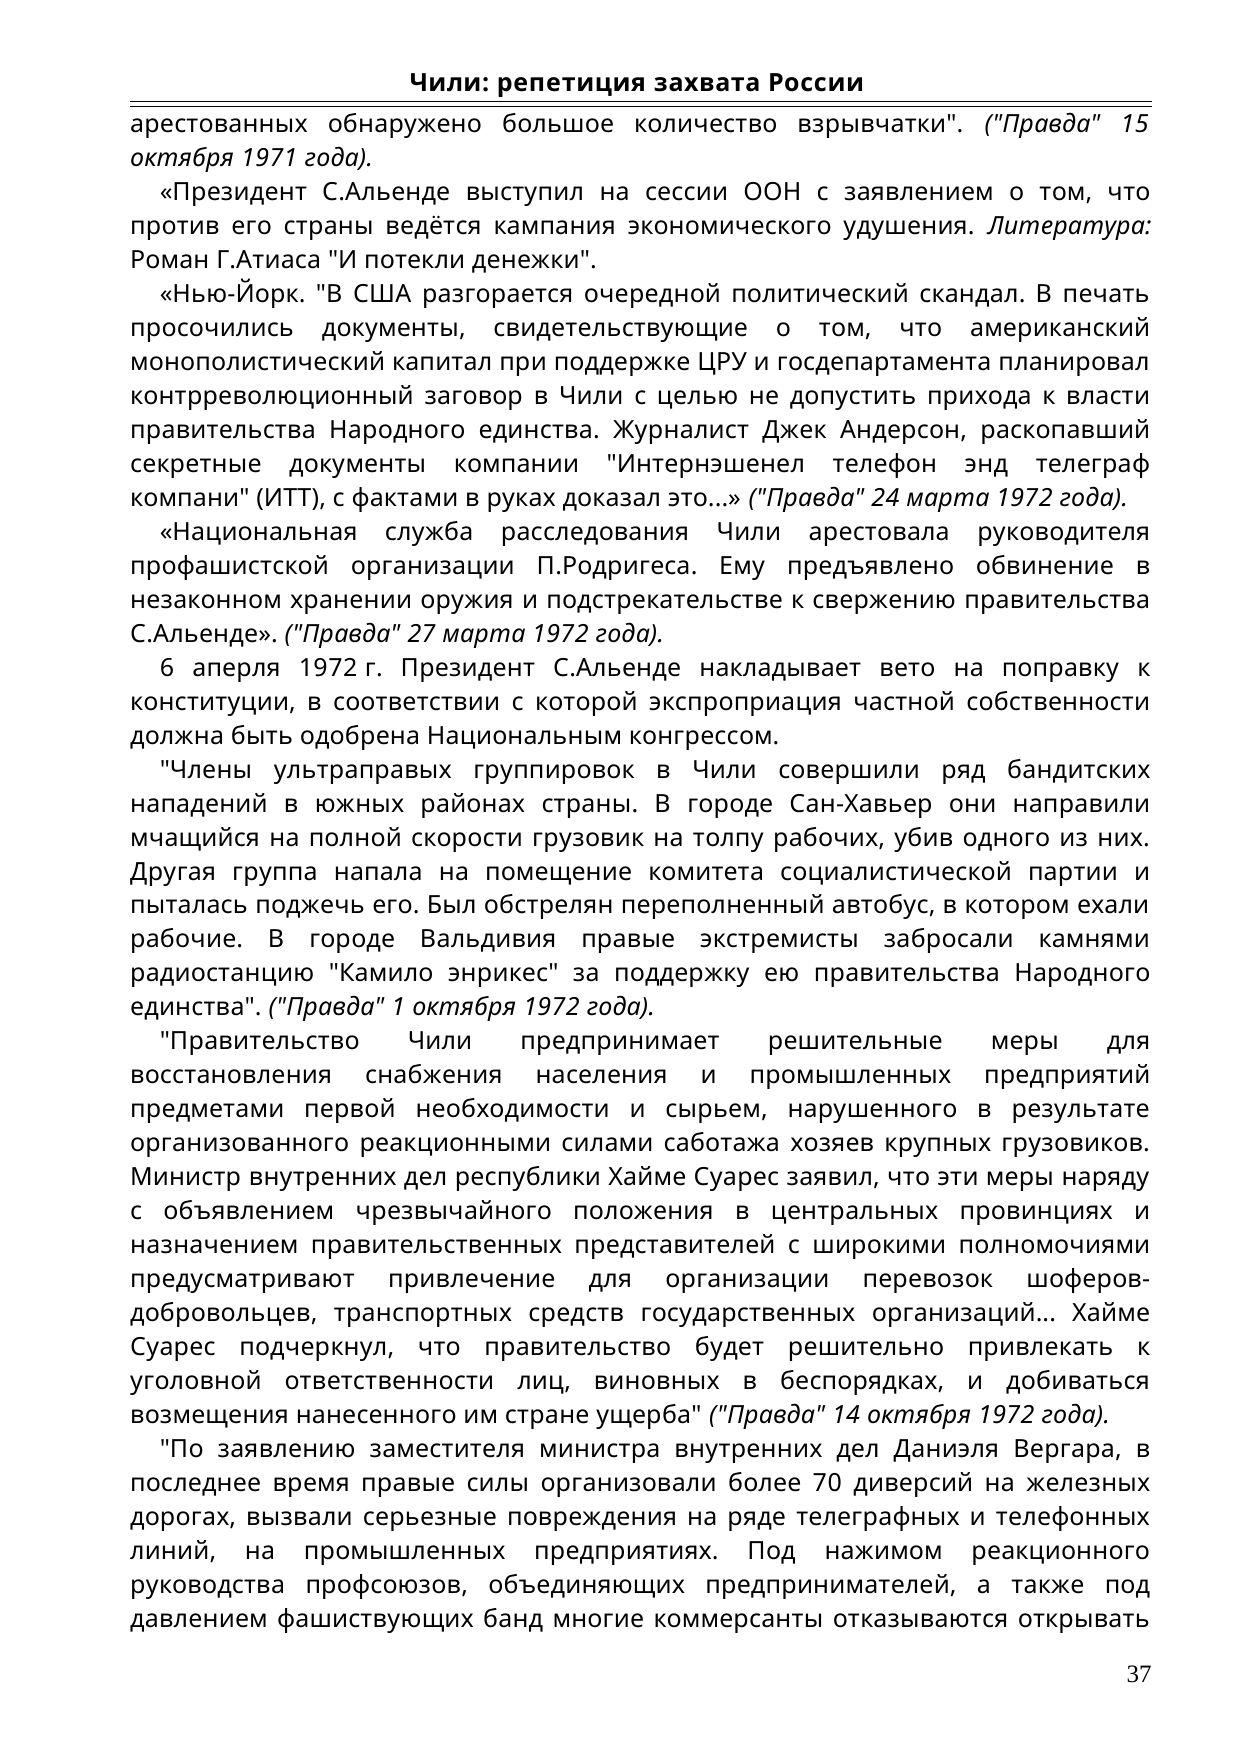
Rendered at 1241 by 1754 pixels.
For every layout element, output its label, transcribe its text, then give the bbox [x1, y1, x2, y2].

text «Президент С.Альенде выступил на сессии ООН с заявлением о том, что против его страны ведётся кампания экономического удушения. Литература: Роман Г.Атиаса "И потекли денежки". [130, 174, 1152, 276]
text "По заявлению заместителя министра внутренних дел Даниэля Вергара, в последнее время правые силы организовали более 70 диверсий на железных дорогах, вызвали серьезные повреждения на ряде телеграфных и телефонных линий, на промышленных предприятиях. Под нажимом реакционного руководства профсоюзов, объединяющих предпринимателей, а также под давлением фашиствующих банд многие коммерсанты отказываются открывать [130, 1431, 1152, 1634]
text арестованных обнаружено большое количество взрывчатки". ("Правда" 15 октября 1971 года). [130, 107, 1152, 174]
text "Члены ультраправых группировок в Чили совершили ряд бандитских нападений в южных районах страны. В городе Сан-Хавьер они направили мчащийся на полной скорости грузовик на толпу рабочих, убив одного из них. Другая группа напала на помещение комитета социалистической партии и пыталась поджечь его. Был обстрелян переполненный автобус, в котором ехали рабочие. В городе Вальдивия правые экстремисты забросали камнями радиостанцию "Камило энрикес" за поддержку ею правительства Народного единства". ("Правда" 1 октября 1972 года). [130, 752, 1152, 1023]
text «Нью-Йорк. "В США разгорается очередной политический скандал. В печать просочились документы, свидетельствующие о том, что американский монополистический капитал при поддержке ЦРУ и госдепартамента планировал контрреволюционный заговор в Чили с целью не допустить прихода к власти правительства Народного единства. Журналист Джек Андерсон, раскопавший секретные документы компании "Интернэшенел телефон энд телеграф компани" (ИТТ), с фактами в руках доказал это...» ("Правда" 24 марта 1972 года). [130, 276, 1152, 514]
text "Правительство Чили предпринимает решительные меры для восстановления снабжения населения и промышленных предприятий предметами первой необходимости и сырьем, нарушенного в результате организованного реакционными силами саботажа хозяев крупных грузовиков. Министр внутренних дел республики Хайме Суарес заявил, что эти меры наряду с объявлением чрезвычайного положения в центральных провинциях и назначением правительственных представителей с широкими полномочиями предусматривают привлечение для организации перевозок шоферов-добровольцев, транспортных средств государственных организаций... Хайме Суарес подчеркнул, что правительство будет решительно привлекать к уголовной ответственности лиц, виновных в беспорядках, и добиваться возмещения нанесенного им стране ущерба" ("Правда" 14 октября 1972 года). [130, 1023, 1152, 1431]
text «Национальная служба расследования Чили арестовала руководителя профашистской организации П.Родригеса. Ему предъявлено обвинение в незаконном хранении оружия и подстрекательстве к свержению правительства С.Альенде». ("Правда" 27 марта 1972 года). [130, 514, 1152, 650]
text 6 аперля 1972 г. Президент С.Альенде накладывает вето на поправку к конституции, в соответствии с которой экспроприация частной собственности должна быть одобрена Национальным конгрессом. [130, 650, 1152, 752]
